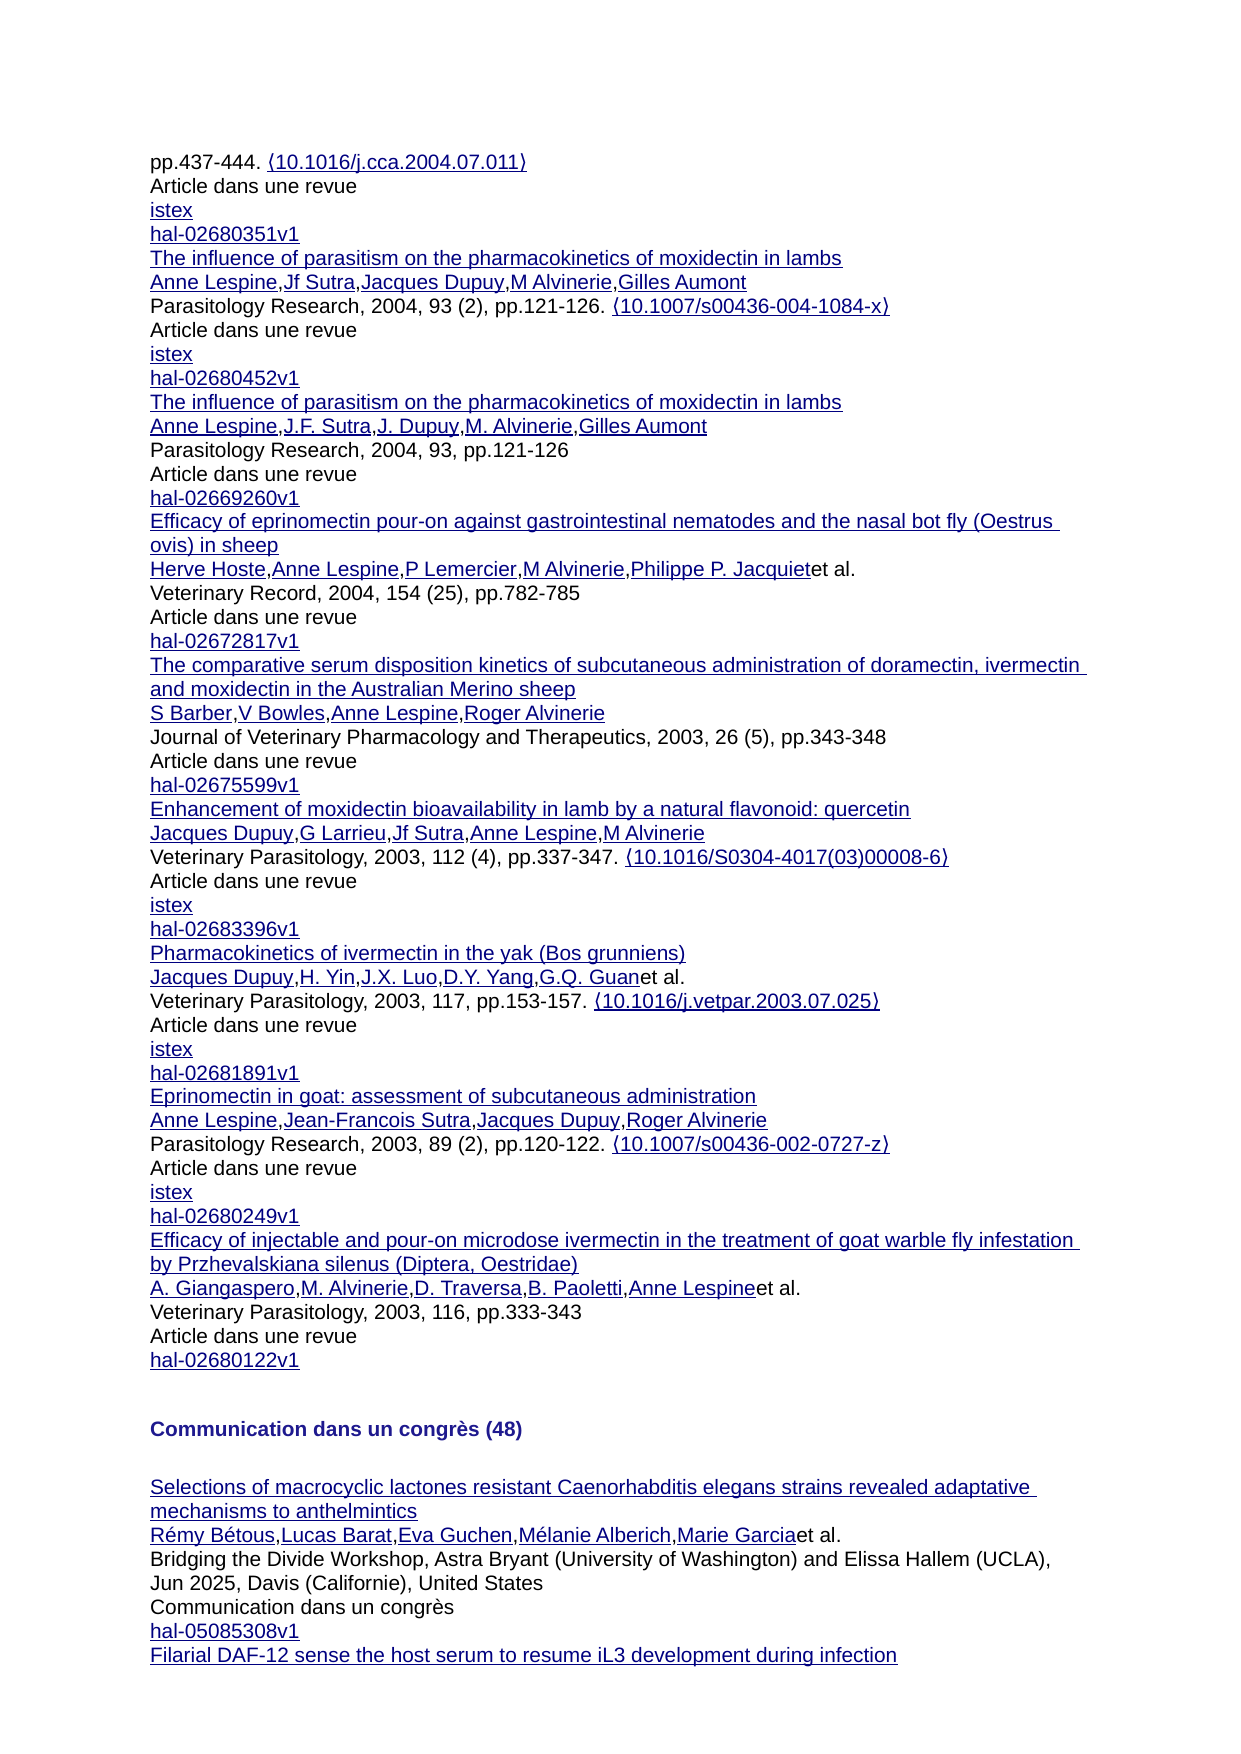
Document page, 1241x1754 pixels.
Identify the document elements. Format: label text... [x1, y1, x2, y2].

subtitle Communication dans un congrès (48) [150, 1417, 1090, 1441]
table_cell Efficacy of injectable and pour-on microdose ivermectin in the treatment of goat warble fly infestation by Przhevalskiana silenus (Diptera, Oestridae) A. Giangaspero,M. Alvinerie,D. Traversa,B. Paoletti,Anne Lespineet al. Veterinary Parasitology, 2003, 116, pp.333-343 Article dans une revue hal-02680122v1 [150, 1228, 1090, 1372]
table_cell Filarial DAF-12 sense the host serum to resume iL3 development during infection [150, 1643, 1090, 1667]
table_cell Efficacy of eprinomectin pour-on against gastrointestinal nematodes and the nasal bot fly (Oestrus ovis) in sheep Herve Hoste,Anne Lespine,P Lemercier,M Alvinerie,Philippe P. Jacquietet al. Veterinary Record, 2004, 154 (25), pp.782-785 Article dans une revue hal-02672817v1 [150, 509, 1090, 653]
table_cell The influence of parasitism on the pharmacokinetics of moxidectin in lambs Anne Lespine,Jf Sutra,Jacques Dupuy,M Alvinerie,Gilles Aumont Parasitology Research, 2004, 93 (2), pp.121-126. ⟨10.1007/s00436-004-1084-x⟩ Article dans une revue istex hal-02680452v1 [150, 246, 1090, 389]
table_cell Macrocyclic lactones: distribution in plasma lipoproteins of several animal species including humans Mf Bassissi,Roger Alvinerie,Anne Lespine Comparative Biochemistry and Physiology - Part C: Toxicology and Pharmacology, 2004, 138 (4), pp.437-444. ⟨10.1016/j.cca.2004.07.011⟩ Article dans une revue istex hal-02680351v1 [150, 150, 1090, 246]
table_header Selections of macrocyclic lactones resistant Caenorhabditis elegans strains revealed adaptative mechanisms to anthelmintics Rémy Bétous,Lucas Barat,Eva Guchen,Mélanie Alberich,Marie Garciaet al. Bridging the Divide Workshop, Astra Bryant (University of Washington) and Elissa Hallem (UCLA), Jun 2025, Davis (Californie), United States Communication dans un congrès hal-05085308v1 [150, 1475, 1090, 1643]
table_cell Eprinomectin in goat: assessment of subcutaneous administration Anne Lespine,Jean-Francois Sutra,Jacques Dupuy,Roger Alvinerie Parasitology Research, 2003, 89 (2), pp.120-122. ⟨10.1007/s00436-002-0727-z⟩ Article dans une revue istex hal-02680249v1 [150, 1084, 1090, 1228]
table_cell Pharmacokinetics of ivermectin in the yak (Bos grunniens) Jacques Dupuy,H. Yin,J.X. Luo,D.Y. Yang,G.Q. Guanet al. Veterinary Parasitology, 2003, 117, pp.153-157. ⟨10.1016/j.vetpar.2003.07.025⟩ Article dans une revue istex hal-02681891v1 [150, 941, 1090, 1084]
table_cell The influence of parasitism on the pharmacokinetics of moxidectin in lambs Anne Lespine,J.F. Sutra,J. Dupuy,M. Alvinerie,Gilles Aumont Parasitology Research, 2004, 93, pp.121-126 Article dans une revue hal-02669260v1 [150, 390, 1090, 509]
table_cell Enhancement of moxidectin bioavailability in lamb by a natural flavonoid: quercetin Jacques Dupuy,G Larrieu,Jf Sutra,Anne Lespine,M Alvinerie Veterinary Parasitology, 2003, 112 (4), pp.337-347. ⟨10.1016/S0304-4017(03)00008-6⟩ Article dans une revue istex hal-02683396v1 [150, 797, 1090, 941]
table_cell The comparative serum disposition kinetics of subcutaneous administration of doramectin, ivermectin and moxidectin in the Australian Merino sheep S Barber,V Bowles,Anne Lespine,Roger Alvinerie Journal of Veterinary Pharmacology and Therapeutics, 2003, 26 (5), pp.343-348 Article dans une revue hal-02675599v1 [150, 653, 1090, 797]
